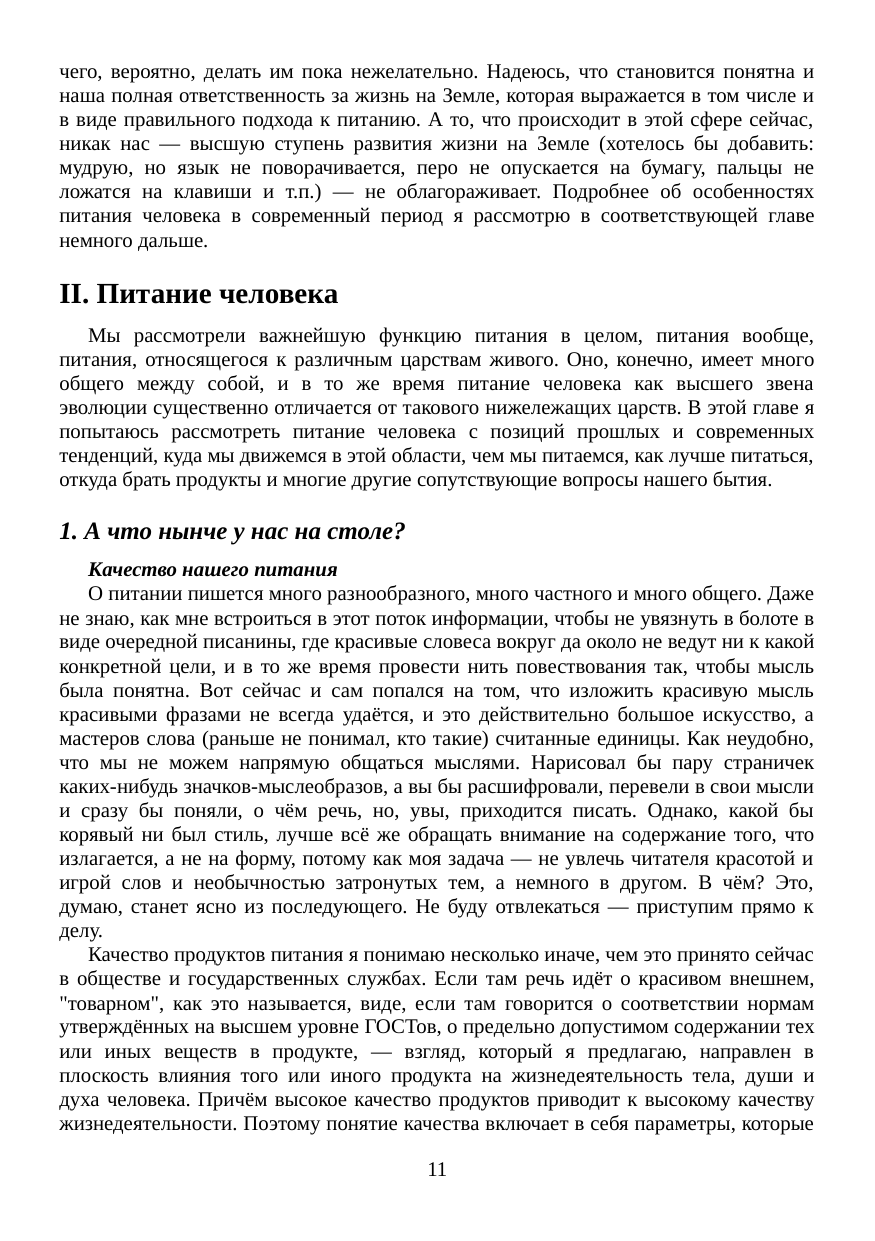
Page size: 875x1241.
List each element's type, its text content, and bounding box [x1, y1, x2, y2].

subtitle II. Питание человека [59, 277, 815, 310]
text чего, вероятно, делать им пока нежелательно. Надеюсь, что становится понятна и наша полная ответственность за жизнь на Земле, которая выражается в том числе и в виде правильного подхода к питанию. А то, что происходит в этой сфере сейчас, никак нас — высшую ступень развития жизни на Земле (хотелось бы добавить: мудрую, но язык не поворачивается, перо не опускается на бумагу, пальцы не ложатся на клавиши и т.п.) — не облагораживает. Подробнее об особенностях питания человека в современный период я рассмотрю в соответствующей главе немного дальше. [59, 59, 815, 252]
text Мы рассмотрели важнейшую функцию питания в целом, питания вообще, питания, относящегося к различным царствам живого. Оно, конечно, имеет много общего между собой, и в то же время питание человека как высшего звена эволюции существенно отличается от такового нижележащих царств. В этой главе я попытаюсь рассмотреть питание человека с позиций прошлых и современных тенденций, куда мы движемся в этой области, чем мы питаемся, как лучше питаться, откуда брать продукты и многие другие сопутствующие вопросы нашего бытия. [59, 323, 815, 491]
text Качество нашего питания [59, 557, 815, 581]
text Качество продуктов питания я понимаю несколько иначе, чем это принято сейчас в обществе и государственных службах. Если там речь идёт о красивом внешнем, "товарном", как это называется, виде, если там говорится о соответствии нормам утверждённых на высшем уровне ГОСТов, о предельно допустимом содержании тех или иных веществ в продукте, — взгляд, который я предлагаю, направлен в плоскость влияния того или иного продукта на жизнедеятельность тела, души и духа человека. Причём высокое качество продуктов приводит к высокому качеству жизнедеятельности. Поэтому понятие качества включает в себя параметры, которые [59, 942, 815, 1135]
subtitle 1. А что нынче у нас на столе? [59, 516, 815, 545]
text О питании пишется много разнообразного, много частного и много общего. Даже не знаю, как мне встроиться в этот поток информации, чтобы не увязнуть в болоте в виде очередной писанины, где красивые словеса вокруг да около не ведут ни к какой конкретной цели, и в то же время провести нить повествования так, чтобы мысль была понятна. Вот сейчас и сам попался на том, что изложить красивую мысль красивыми фразами не всегда удаётся, и это действительно большое искусство, а мастеров слова (раньше не понимал, кто такие) считанные единицы. Как неудобно, что мы не можем напрямую общаться мыслями. Нарисовал бы пару страничек каких-нибудь значков-мыслеобразов, а вы бы расшифровали, перевели в свои мысли и сразу бы поняли, о чём речь, но, увы, приходится писать. Однако, какой бы корявый ни был стиль, лучше всё же обращать внимание на содержание того, что излагается, а не на форму, потому как моя задача — не увлечь читателя красотой и игрой слов и необычностью затронутых тем, а немного в другом. В чём? Это, думаю, станет ясно из последующего. Не буду отвлекаться — приступим прямо к делу. [59, 581, 815, 942]
